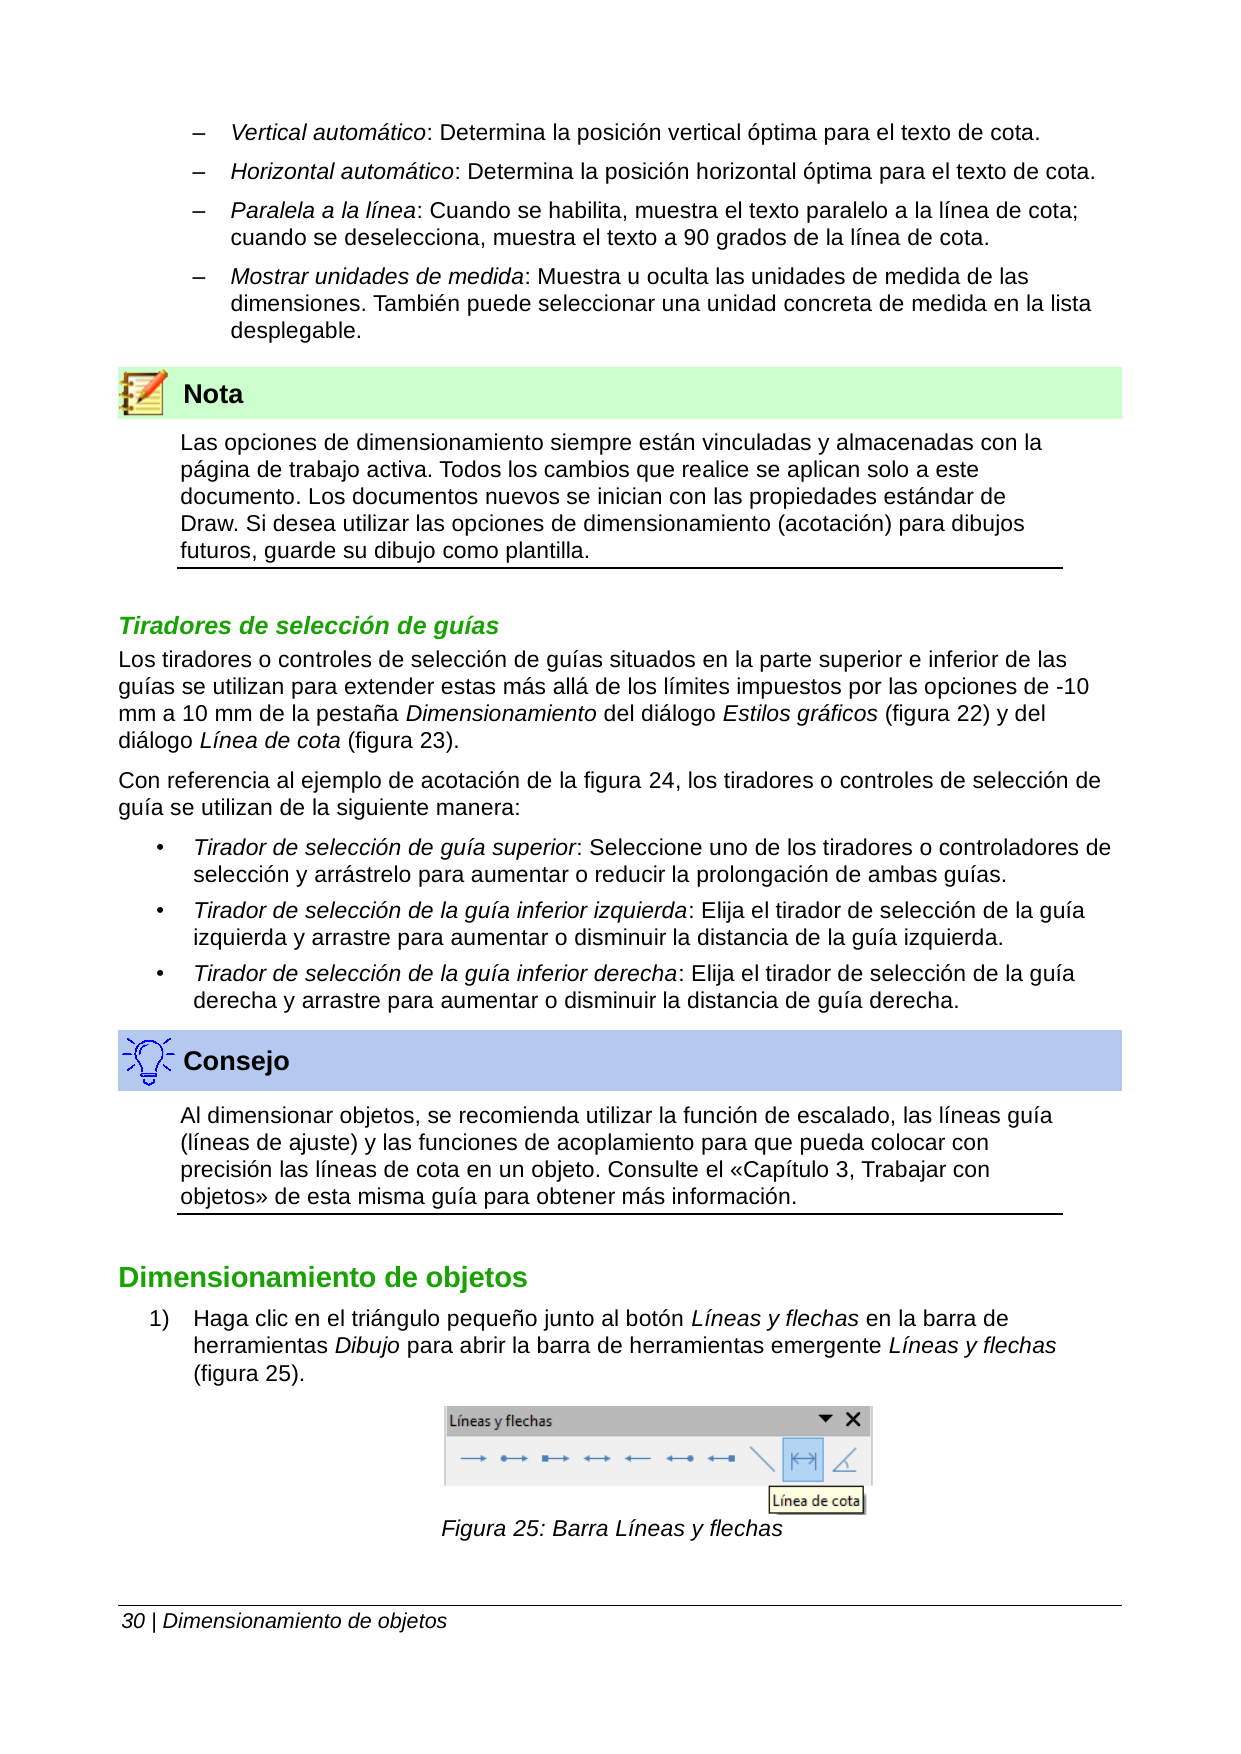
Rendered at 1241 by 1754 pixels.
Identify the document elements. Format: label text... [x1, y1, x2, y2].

list Horizontal automático: Determina la posición horizontal óptima para el texto de cota. [192, 157, 1122, 184]
picture [119, 368, 170, 419]
text Con referencia al ejemplo de acotación de la figura 24, los tiradores o controles de selección de guía se utilizan de la siguiente manera: [118, 766, 1122, 821]
picture [442, 1406, 874, 1515]
list Tirador de selección de la guía inferior derecha: Elija el tirador de selección de la guía derecha y arrastre para aumentar o disminuir la distancia de guía derecha. [156, 959, 1122, 1013]
list Tirador de selección de guía superior: Seleccione uno de los tiradores o controladores de selección y arrástrelo para aumentar o reducir la prolongación de ambas guías. [156, 833, 1122, 887]
subtitle Tiradores de selección de guías [118, 611, 1122, 640]
text Los tiradores o controles de selección de guías situados en la parte superior e inferior de las guías se utilizan para extender estas más allá de los límites impuestos por las opciones de -10 mm a 10 mm de la pestaña Dimensionamiento del diálogo Estilos gráficos (figura 22) y del diálogo Línea de cota (figura 23). [118, 646, 1122, 754]
picture [119, 1030, 179, 1090]
list Haga clic en el triángulo pequeño junto al botón Líneas y flechas en la barra de herramientas Dibujo para abrir la barra de herramientas emergente Líneas y flechas (figura 25). [169, 1305, 1122, 1386]
subtitle Dimensionamiento de objetos [118, 1259, 1122, 1293]
list Figura 25: Barra Líneas y flechas [441, 1407, 874, 1541]
list Tirador de selección de la guía inferior izquierda: Elija el tirador de selección de la guía izquierda y arrastre para aumentar o disminuir la distancia de la guía izquierda. [156, 896, 1122, 950]
list Mostrar unidades de medida: Muestra u oculta las unidades de medida de las dimensiones. También puede seleccionar una unidad concreta de medida en la lista desplegable. [192, 262, 1122, 344]
text Las opciones de dimensionamiento siempre están vinculadas y almacenadas con la página de trabajo activa. Todos los cambios que realice se aplican solo a este documento. Los documentos nuevos se inician con las propiedades estándar de Draw. Si desea utilizar las opciones de dimensionamiento (acotación) para dibujos futuros, guarde su dibujo como plantilla. [177, 425, 1063, 567]
subtitle Nota [118, 367, 1122, 419]
list Vertical automático: Determina la posición vertical óptima para el texto de cota. [192, 118, 1122, 145]
text Al dimensionar objetos, se recomienda utilizar la función de escalado, las líneas guía (líneas de ajuste) y las funciones de acoplamiento para que pueda colocar con precisión las líneas de cota en un objeto. Consulte el «Capítulo 3, Trabajar con objetos» de esta misma guía para obtener más información. [177, 1098, 1063, 1213]
subtitle Consejo [118, 1030, 1122, 1091]
list Paralela a la línea: Cuando se habilita, muestra el texto paralelo a la línea de cota; cuando se deselecciona, muestra el texto a 90 grados de la línea de cota. [192, 196, 1122, 250]
